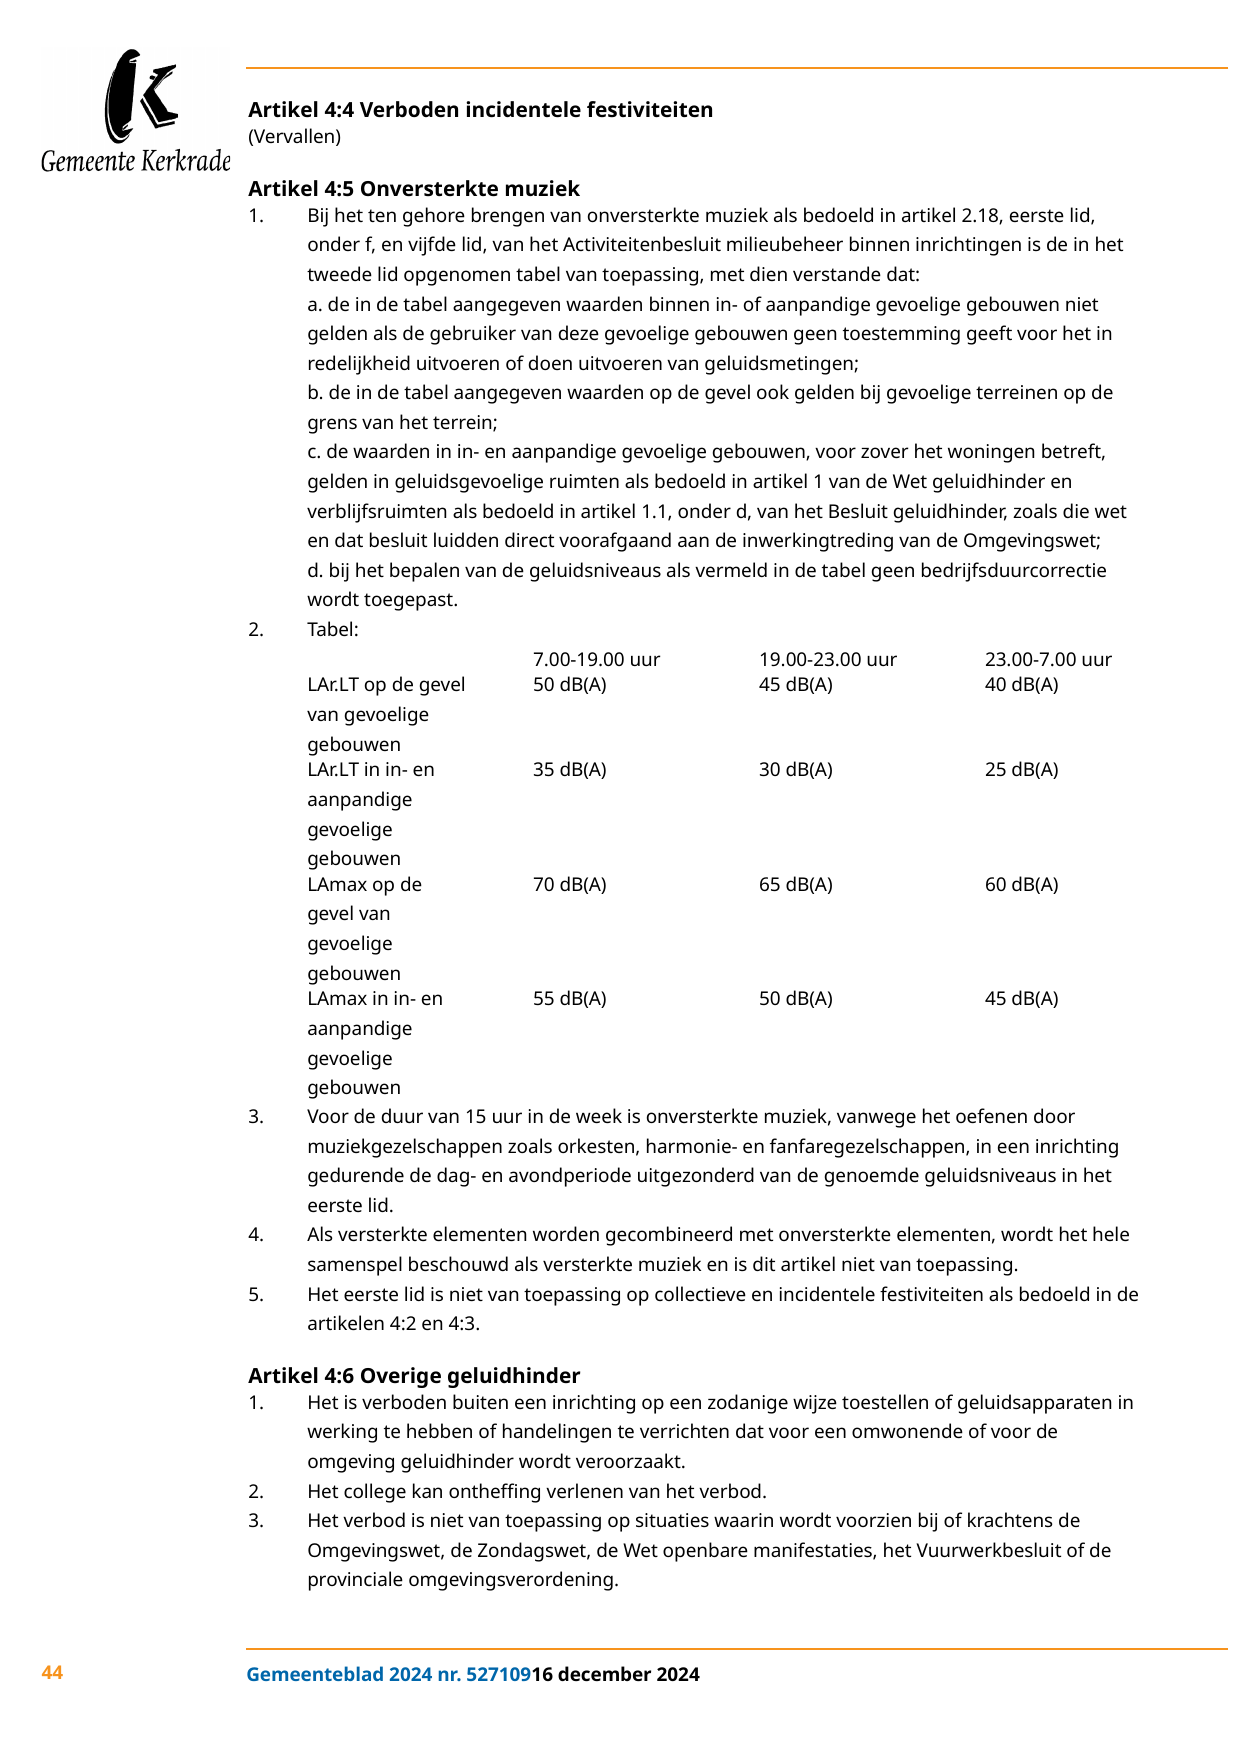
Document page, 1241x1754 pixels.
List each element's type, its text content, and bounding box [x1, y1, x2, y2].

table_cell LAmax op de gevel van gevoelige gebouwen [248, 871, 474, 986]
table_cell 50 dB(A) [474, 672, 700, 757]
list Het verbod is niet van toepassing op situaties waarin wordt voorzien bij of krachtens de Omgevingswet, de Zondagswet, de Wet openbare manifestaties, het Vuurwerkbesluit of de provinciale omgevingsverordening. [248, 1507, 1152, 1592]
text (Vervallen) [248, 123, 1152, 149]
text Artikel 4:6 Overige geluidhinder [248, 1361, 1152, 1389]
table_header 19.00-23.00 uur [700, 646, 926, 672]
table_header 7.00-19.00 uur [474, 646, 700, 672]
table_header [248, 646, 474, 672]
table_cell 60 dB(A) [926, 871, 1152, 986]
list a. de in de tabel aangegeven waarden binnen in- of aanpandige gevoelige gebouwen niet gelden als de gebruiker van deze gevoelige gebouwen geen toestemming geeft voor het in redelijkheid uitvoeren of doen uitvoeren van geluidsmetingen; [248, 291, 1152, 376]
text Artikel 4:5 Onversterkte muziek [248, 174, 1152, 202]
list Voor de duur van 15 uur in de week is onversterkte muziek, vanwege het oefenen door muziekgezelschappen zoals orkesten, harmonie- en fanfaregezelschappen, in een inrichting gedurende de dag- en avondperiode uitgezonderd van de genoemde geluidsniveaus in het eerste lid. [248, 1103, 1152, 1218]
table_cell 30 dB(A) [700, 757, 926, 871]
table_cell LAr.LT op de gevel van gevoelige gebouwen [248, 672, 474, 757]
table_cell LAmax in in- en aanpandige gevoelige gebouwen [248, 986, 474, 1100]
table_cell 70 dB(A) [474, 871, 700, 986]
table_cell 50 dB(A) [700, 986, 926, 1100]
text Artikel 4:4 Verboden incidentele festiviteiten [248, 95, 1152, 123]
table_cell 45 dB(A) [700, 672, 926, 757]
list Het is verboden buiten een inrichting op een zodanige wijze toestellen of geluidsapparaten in werking te hebben of handelingen te verrichten dat voor een omwonende of voor de omgeving geluidhinder wordt veroorzaakt. [248, 1389, 1152, 1474]
table_cell 25 dB(A) [926, 757, 1152, 871]
list b. de in de tabel aangegeven waarden op de gevel ook gelden bij gevoelige terreinen op de grens van het terrein; [248, 379, 1152, 435]
list Het college kan ontheffing verlenen van het verbod. [248, 1478, 1152, 1504]
picture [41, 47, 231, 172]
table_cell 45 dB(A) [926, 986, 1152, 1100]
table_cell LAr.LT in in- en aanpandige gevoelige gebouwen [248, 757, 474, 871]
list Tabel: [248, 616, 1152, 642]
table_cell 65 dB(A) [700, 871, 926, 986]
list c. de waarden in in- en aanpandige gevoelige gebouwen, voor zover het woningen betreft, gelden in geluidsgevoelige ruimten als bedoeld in artikel 1 van de Wet geluidhinder en verblijfsruimten als bedoeld in artikel 1.1, onder d, van het Besluit geluidhinder, zoals die wet en dat besluit luidden direct voorafgaand aan de inwerkingtreding van de Omgevingswet; [248, 439, 1152, 553]
table_header 23.00-7.00 uur [926, 646, 1152, 672]
list Bij het ten gehore brengen van onversterkte muziek als bedoeld in artikel 2.18, eerste lid, onder f, en vijfde lid, van het Activiteitenbesluit milieubeheer binnen inrichtingen is de in het tweede lid opgenomen tabel van toepassing, met dien verstande dat: [248, 202, 1152, 287]
list Als versterkte elementen worden gecombineerd met onversterkte elementen, wordt het hele samenspel beschouwd als versterkte muziek en is dit artikel niet van toepassing. [248, 1222, 1152, 1277]
table_cell 35 dB(A) [474, 757, 700, 871]
table_cell 40 dB(A) [926, 672, 1152, 757]
list Het eerste lid is niet van toepassing op collectieve en incidentele festiviteiten als bedoeld in de artikelen 4:2 en 4:3. [248, 1281, 1152, 1336]
list d. bij het bepalen van de geluidsniveaus als vermeld in de tabel geen bedrijfsduurcorrectie wordt toegepast. [248, 557, 1152, 612]
table_cell 55 dB(A) [474, 986, 700, 1100]
